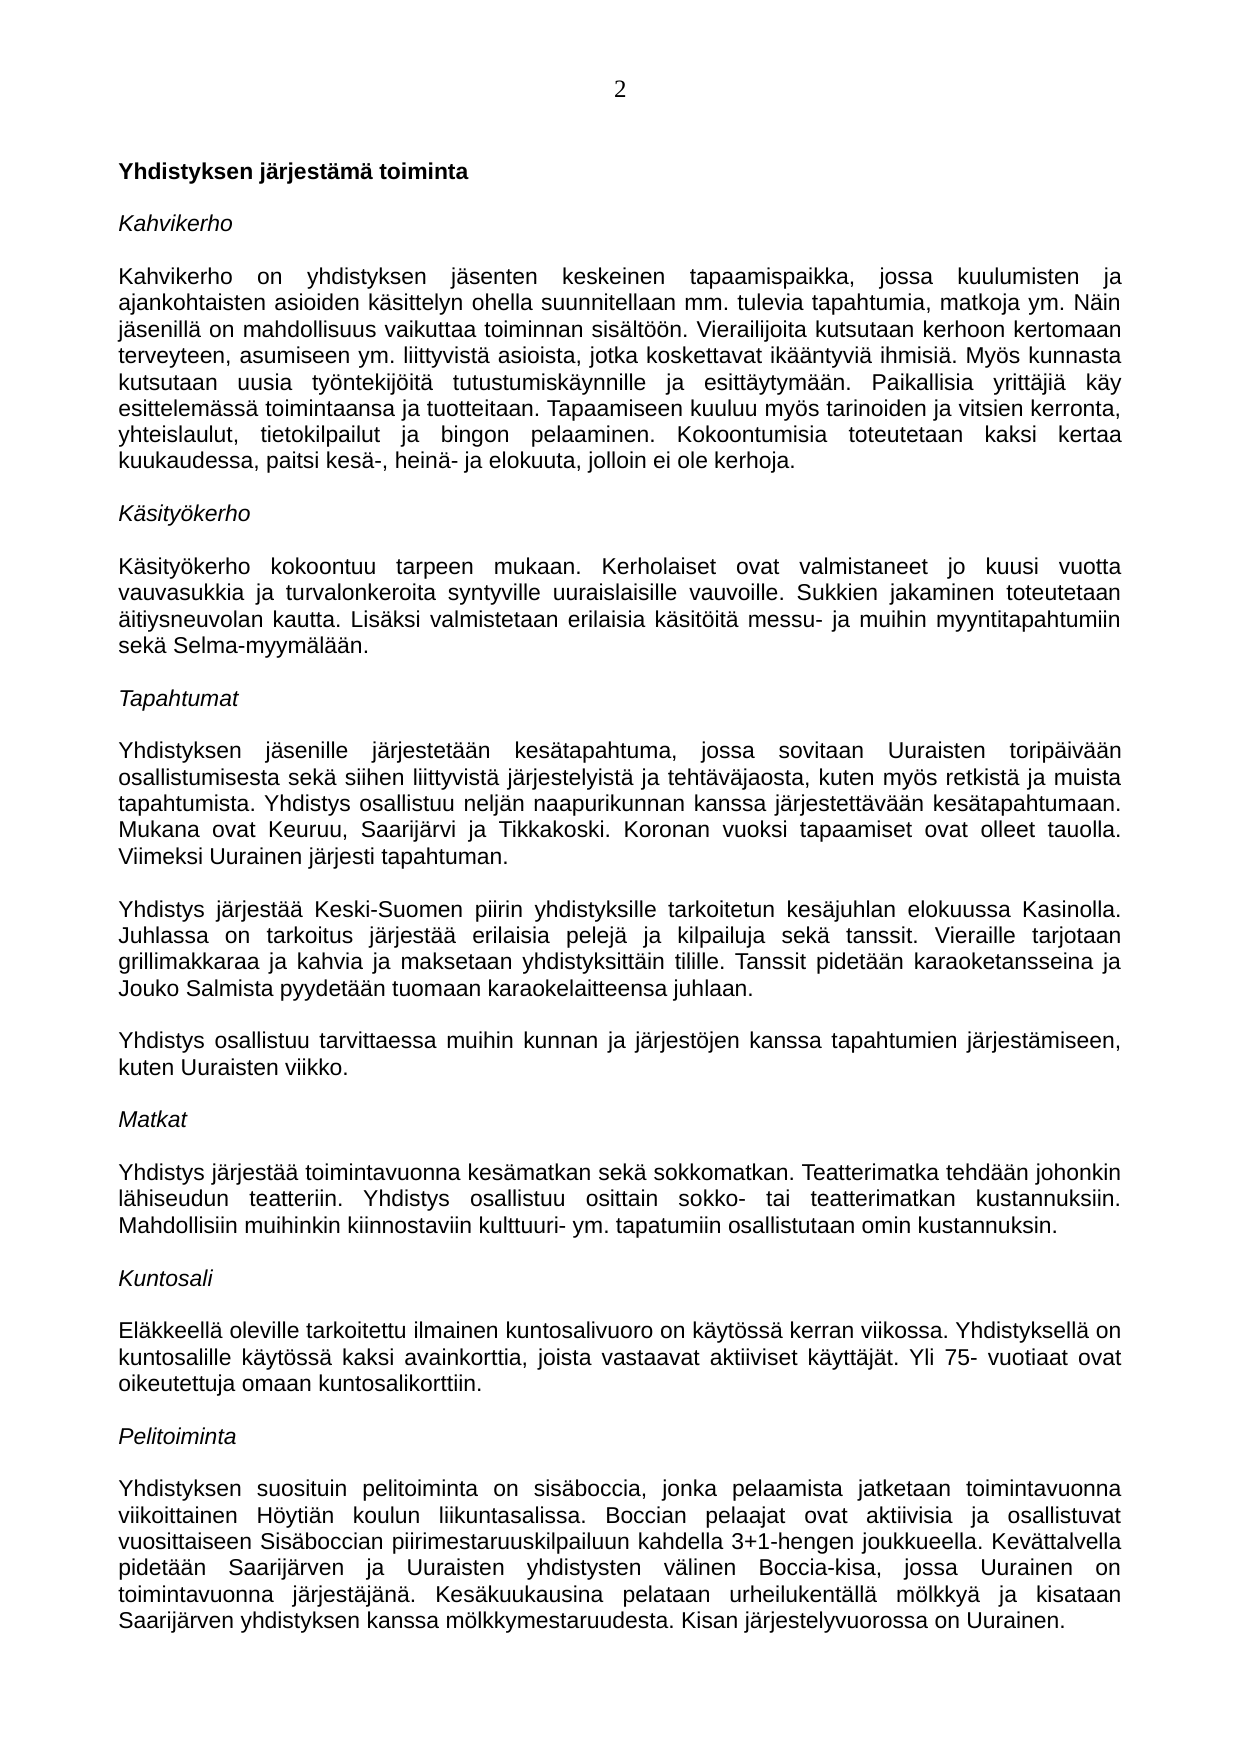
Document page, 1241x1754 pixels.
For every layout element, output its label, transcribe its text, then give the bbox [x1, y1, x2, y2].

text Eläkkeellä oleville tarkoitettu ilmainen kuntosalivuoro on käytössä kerran viikossa. Yhdistyksellä on kuntosalille käytössä kaksi avainkorttia, joista vastaavat aktiiviset käyttäjät. Yli 75- vuotiaat ovat oikeutettuja omaan kuntosalikorttiin. [118, 1317, 1122, 1396]
text Matkat [118, 1106, 1122, 1133]
text Yhdistyksen jäsenille järjestetään kesätapahtuma, jossa sovitaan Uuraisten toripäivään osallistumisesta sekä siihen liittyvistä järjestelyistä ja tehtäväjaosta, kuten myös retkistä ja muista tapahtumista. Yhdistys osallistuu neljän naapurikunnan kanssa järjestettävään kesätapahtumaan. Mukana ovat Keuruu, Saarijärvi ja Tikkakoski. Koronan vuoksi tapaamiset ovat olleet tauolla. Viimeksi Uurainen järjesti tapahtuman. [118, 737, 1122, 869]
text Kuntosali [118, 1264, 1122, 1291]
text Yhdistyksen suosituin pelitoiminta on sisäboccia, jonka pelaamista jatketaan toimintavuonna viikoittainen Höytiän koulun liikuntasalissa. Boccian pelaajat ovat aktiivisia ja osallistuvat vuosittaiseen Sisäboccian piirimestaruuskilpailuun kahdella 3+1-hengen joukkueella. Kevättalvella pidetään Saarijärven ja Uuraisten yhdistysten välinen Boccia-kisa, jossa Uurainen on toimintavuonna järjestäjänä. Kesäkuukausina pelataan urheilukentällä mölkkyä ja kisataan Saarijärven yhdistyksen kanssa mölkkymestaruudesta. Kisan järjestelyvuorossa on Uurainen. [118, 1475, 1122, 1633]
text Pelitoiminta [118, 1423, 1122, 1449]
text Yhdistys järjestää toimintavuonna kesämatkan sekä sokkomatkan. Teatterimatka tehdään johonkin lähiseudun teatteriin. Yhdistys osallistuu osittain sokko- tai teatterimatkan kustannuksiin. Mahdollisiin muihinkin kiinnostaviin kulttuuri- ym. tapatumiin osallistutaan omin kustannuksin. [118, 1159, 1122, 1238]
text Käsityökerho kokoontuu tarpeen mukaan. Kerholaiset ovat valmistaneet jo kuusi vuotta vauvasukkia ja turvalonkeroita syntyville uuraislaisille vauvoille. Sukkien jakaminen toteutetaan äitiysneuvolan kautta. Lisäksi valmistetaan erilaisia käsitöitä messu- ja muihin myyntitapahtumiin sekä Selma-myymälään. [118, 553, 1122, 658]
text Käsityökerho [118, 500, 1122, 527]
text Yhdistys osallistuu tarvittaessa muihin kunnan ja järjestöjen kanssa tapahtumien järjestämiseen, kuten Uuraisten viikko. [118, 1027, 1122, 1080]
text Tapahtumat [118, 685, 1122, 711]
text Yhdistyksen järjestämä toiminta [118, 158, 1122, 184]
text Kahvikerho on yhdistyksen jäsenten keskeinen tapaamispaikka, jossa kuulumisten ja ajankohtaisten asioiden käsittelyn ohella suunnitellaan mm. tulevia tapahtumia, matkoja ym. Näin jäsenillä on mahdollisuus vaikuttaa toiminnan sisältöön. Vierailijoita kutsutaan kerhoon kertomaan terveyteen, asumiseen ym. liittyvistä asioista, jotka koskettavat ikääntyviä ihmisiä. Myös kunnasta kutsutaan uusia työntekijöitä tutustumiskäynnille ja esittäytymään. Paikallisia yrittäjiä käy esittelemässä toimintaansa ja tuotteitaan. Tapaamiseen kuuluu myös tarinoiden ja vitsien kerronta, yhteislaulut, tietokilpailut ja bingon pelaaminen. Kokoontumisia toteutetaan kaksi kertaa kuukaudessa, paitsi kesä-, heinä- ja elokuuta, jolloin ei ole kerhoja. [118, 263, 1122, 474]
text Yhdistys järjestää Keski-Suomen piirin yhdistyksille tarkoitetun kesäjuhlan elokuussa Kasinolla. Juhlassa on tarkoitus järjestää erilaisia pelejä ja kilpailuja sekä tanssit. Vieraille tarjotaan grillimakkaraa ja kahvia ja maksetaan yhdistyksittäin tilille. Tanssit pidetään karaoketansseina ja Jouko Salmista pyydetään tuomaan karaokelaitteensa juhlaan. [118, 896, 1122, 1001]
text Kahvikerho [118, 210, 1122, 237]
